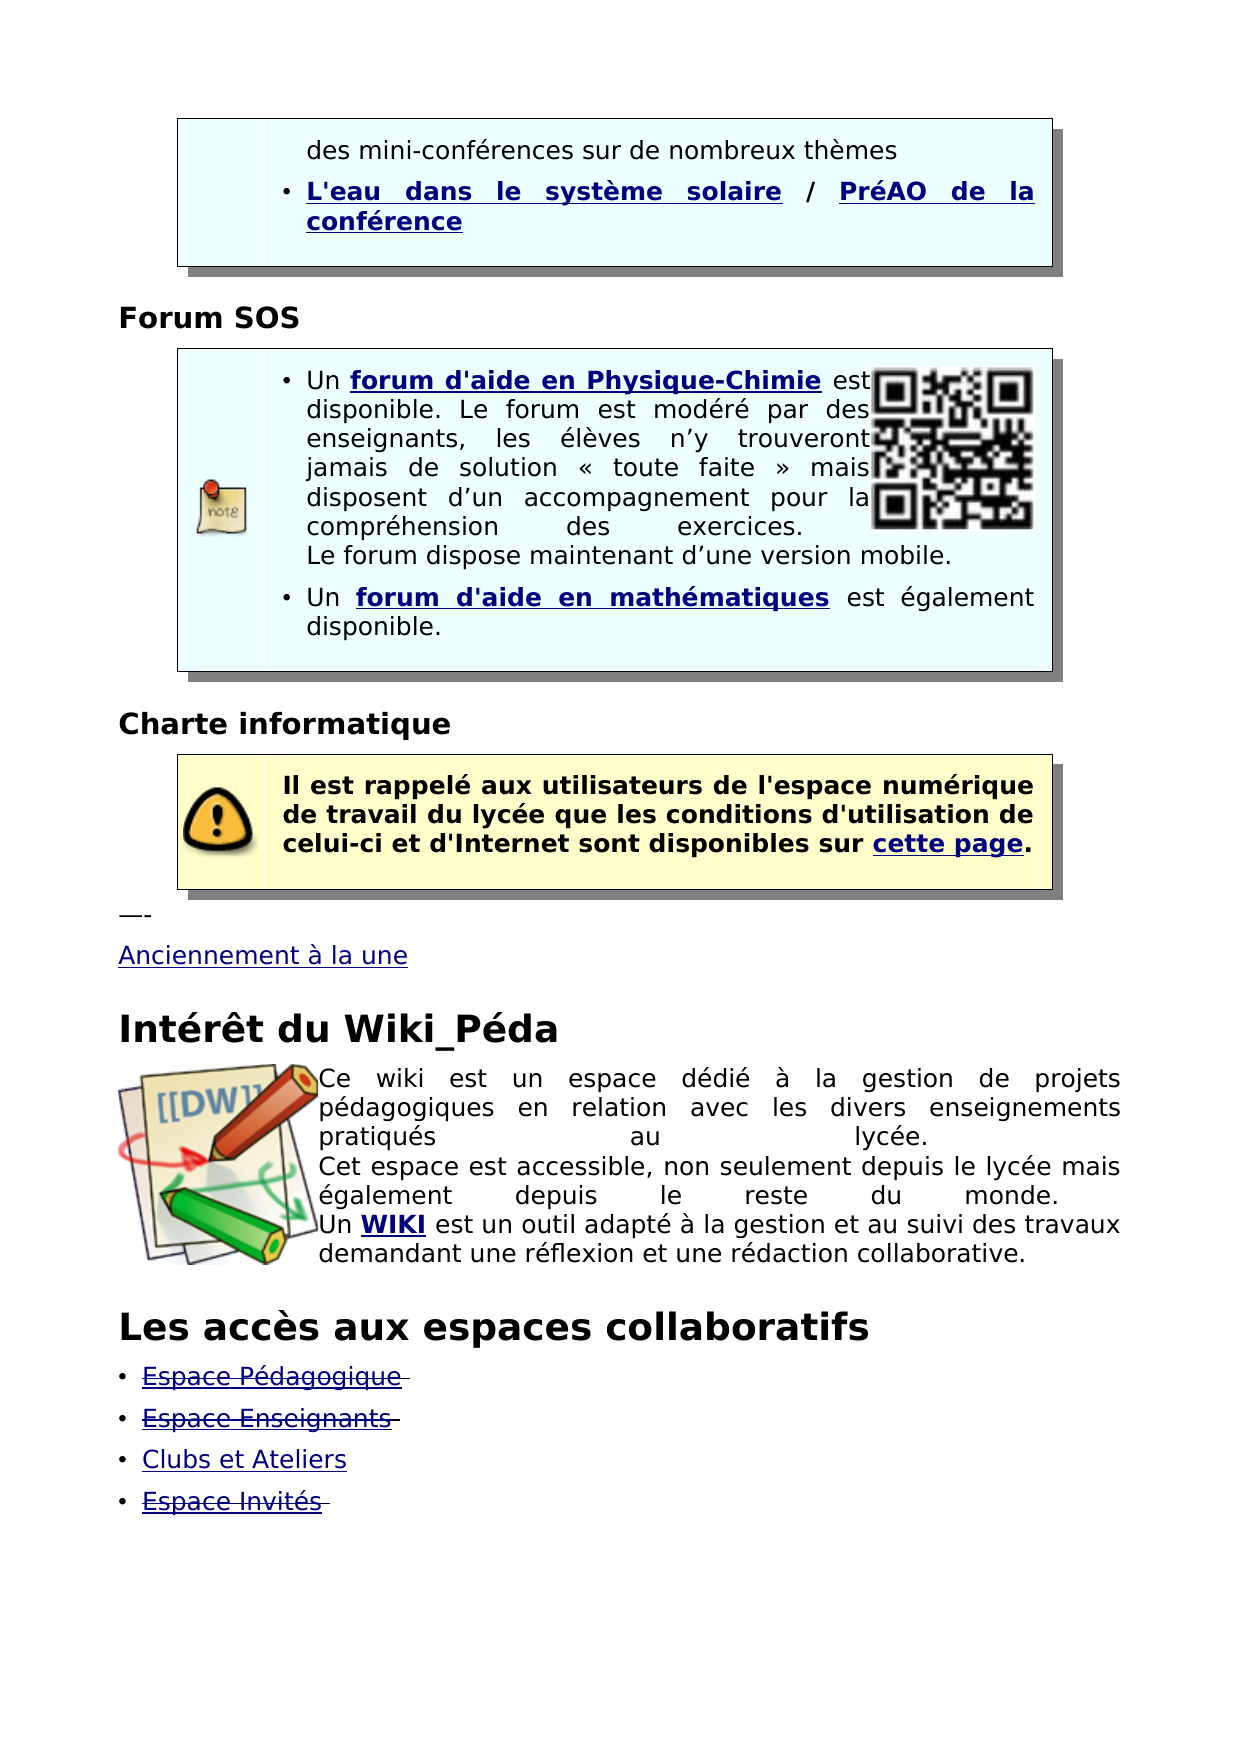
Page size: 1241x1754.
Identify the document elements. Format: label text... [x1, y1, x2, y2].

table_header des mini-conférences sur de nombreux thèmes L'eau dans le système solaire / PréAO de la conférence [265, 119, 1052, 266]
list Espace Pédagogique [118, 1362, 1122, 1391]
text Anciennement à la une [118, 941, 1122, 971]
picture [183, 472, 259, 548]
subtitle Les accès aux espaces collaboratifs [118, 1306, 1122, 1349]
text Ce wiki est un espace dédié à la gestion de projets pédagogiques en relation avec les divers enseignements pratiqués au lycée. Cet espace est accessible, non seulement depuis le lycée mais également depuis le reste du monde. Un WIKI est un outil adapté à la gestion et au suivi des travaux demandant une réflexion et une rédaction collaborative. [118, 1064, 1122, 1268]
subtitle Charte informatique [118, 707, 1122, 741]
subtitle Intérêt du Wiki_Péda [118, 1008, 1122, 1052]
table_header [178, 349, 264, 671]
list Espace Invités [118, 1487, 1122, 1516]
picture [183, 783, 259, 859]
text —- [118, 900, 1122, 929]
table_header [178, 755, 264, 889]
picture [118, 1064, 319, 1265]
subtitle Forum SOS [118, 302, 1122, 336]
list Clubs et Ateliers [118, 1445, 1122, 1474]
table_header Il est rappelé aux utilisateurs de l'espace numérique de travail du lycée que les conditions d'utilisation de celui-ci et d'Internet sont disponibles sur cette page. [265, 755, 1052, 889]
table_header Un forum d'aide en Physique-Chimie est disponible. Le forum est modéré par des enseignants, les élèves n’y trouveront jamais de solution « toute faite » mais disposent d’un accompagnement pour la compréhension des exercices. Le forum dispose maintenant d’une version mobile. Un forum d'aide en mathématiques est également disponible. [265, 349, 1052, 671]
table_header [178, 119, 264, 266]
picture [870, 366, 1035, 531]
list Espace Enseignants [118, 1404, 1122, 1433]
